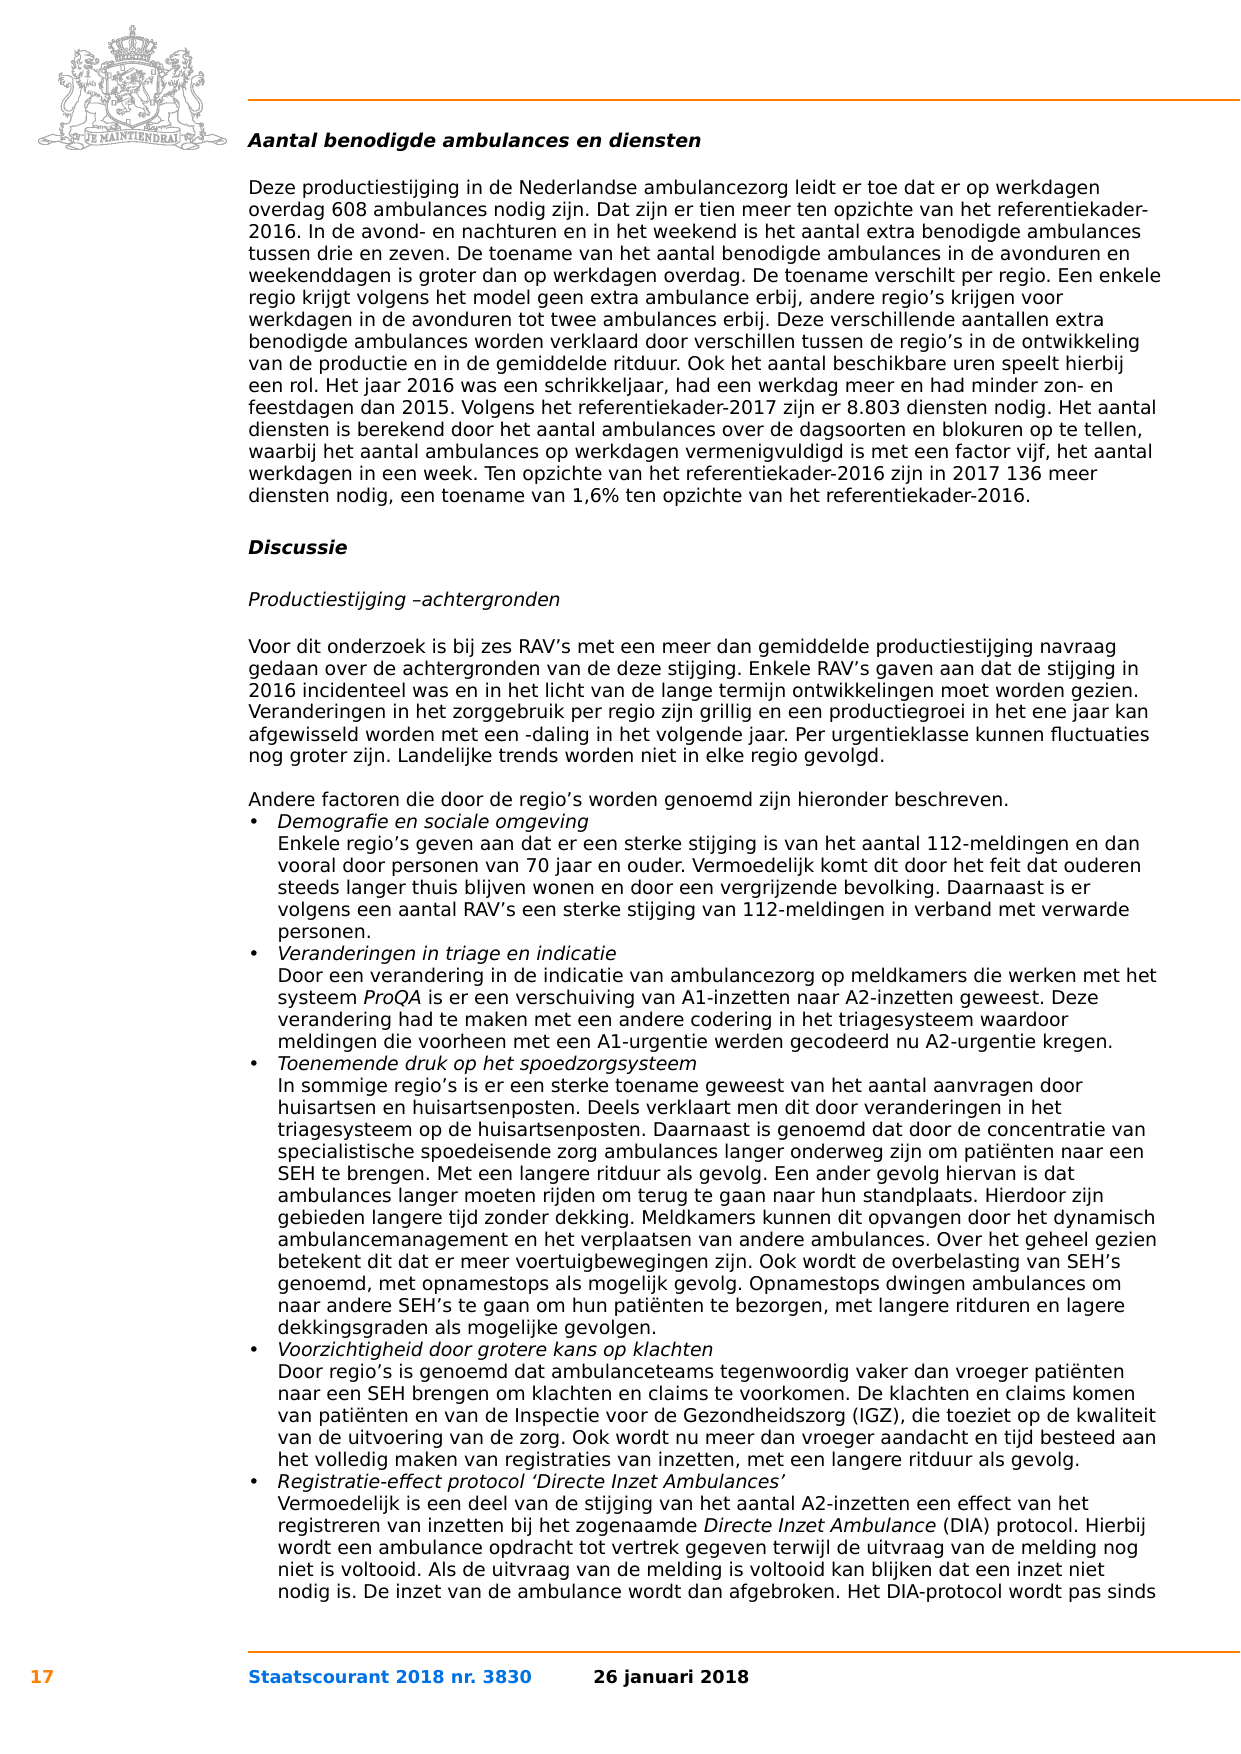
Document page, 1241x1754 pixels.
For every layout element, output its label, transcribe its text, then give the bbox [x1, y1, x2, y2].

text • Registratie-effect protocol ‘Directe Inzet Ambulances’ [248, 1471, 1163, 1493]
text • Demografie en sociale omgeving [248, 811, 1163, 833]
text Andere factoren die door de regio’s worden genoemd zijn hieronder beschreven. [248, 789, 1163, 811]
picture [38, 25, 227, 150]
subtitle Discussie [248, 537, 1163, 558]
text Enkele regio’s geven aan dat er een sterke stijging is van het aantal 112-meldingen en dan vooral door personen van 70 jaar en ouder. Vermoedelijk komt dit door het feit dat ouderen steeds langer thuis blijven wonen en door een vergrijzende bevolking. Daarnaast is er volgens een aantal RAV’s een sterke stijging van 112-meldingen in verband met verwarde personen. [277, 833, 1163, 943]
text In sommige regio’s is er een sterke toename geweest van het aantal aanvragen door huisartsen en huisartsenposten. Deels verklaart men dit door veranderingen in het triagesysteem op de huisartsenposten. Daarnaast is genoemd dat door de concentratie van specialistische spoedeisende zorg ambulances langer onderweg zijn om patiënten naar een SEH te brengen. Met een langere ritduur als gevolg. Een ander gevolg hiervan is dat ambulances langer moeten rijden om terug te gaan naar hun standplaats. Hierdoor zijn gebieden langere tijd zonder dekking. Meldkamers kunnen dit opvangen door het dynamisch ambulancemanagement en het verplaatsen van andere ambulances. Over het geheel gezien betekent dit dat er meer voertuigbewegingen zijn. Ook wordt de overbelasting van SEH’s genoemd, met opnamestops als mogelijk gevolg. Opnamestops dwingen ambulances om naar andere SEH’s te gaan om hun patiënten te bezorgen, met langere ritduren en lagere dekkingsgraden als mogelijke gevolgen. [277, 1075, 1163, 1339]
text • Voorzichtigheid door grotere kans op klachten [248, 1339, 1163, 1361]
text • Veranderingen in triage en indicatie [248, 943, 1163, 965]
text Deze productiestijging in de Nederlandse ambulancezorg leidt er toe dat er op werkdagen overdag 608 ambulances nodig zijn. Dat zijn er tien meer ten opzichte van het referentiekader-2016. In de avond- en nachturen en in het weekend is het aantal extra benodigde ambulances tussen drie en zeven. De toename van het aantal benodigde ambulances in de avonduren en weekenddagen is groter dan op werkdagen overdag. De toename verschilt per regio. Een enkele regio krijgt volgens het model geen extra ambulance erbij, andere regio’s krijgen voor werkdagen in de avonduren tot twee ambulances erbij. Deze verschillende aantallen extra benodigde ambulances worden verklaard door verschillen tussen de regio’s in de ontwikkeling van de productie en in de gemiddelde ritduur. Ook het aantal beschikbare uren speelt hierbij een rol. Het jaar 2016 was een schrikkeljaar, had een werkdag meer en had minder zon- en feestdagen dan 2015. Volgens het referentiekader-2017 zijn er 8.803 diensten nodig. Het aantal diensten is berekend door het aantal ambulances over de dagsoorten en blokuren op te tellen, waarbij het aantal ambulances op werkdagen vermenigvuldigd is met een factor vijf, het aantal werkdagen in een week. Ten opzichte van het referentiekader-2016 zijn in 2017 136 meer diensten nodig, een toename van 1,6% ten opzichte van het referentiekader-2016. [248, 177, 1163, 507]
subtitle Aantal benodigde ambulances en diensten [248, 130, 1163, 152]
subtitle Productiestijging –achtergronden [248, 588, 1163, 611]
text Door een verandering in de indicatie van ambulancezorg op meldkamers die werken met het systeem ProQA is er een verschuiving van A1-inzetten naar A2-inzetten geweest. Deze verandering had te maken met een andere codering in het triagesysteem waardoor meldingen die voorheen met een A1-urgentie werden gecodeerd nu A2-urgentie kregen. [277, 965, 1163, 1053]
text Vermoedelijk is een deel van de stijging van het aantal A2-inzetten een effect van het registreren van inzetten bij het zogenaamde Directe Inzet Ambulance (DIA) protocol. Hierbij wordt een ambulance opdracht tot vertrek gegeven terwijl de uitvraag van de melding nog niet is voltooid. Als de uitvraag van de melding is voltooid kan blijken dat een inzet niet nodig is. De inzet van de ambulance wordt dan afgebroken. Het DIA-protocol wordt pas sinds [277, 1493, 1163, 1602]
text • Toenemende druk op het spoedzorgsysteem [248, 1053, 1163, 1075]
text Voor dit onderzoek is bij zes RAV’s met een meer dan gemiddelde productiestijging navraag gedaan over de achtergronden van de deze stijging. Enkele RAV’s gaven aan dat de stijging in 2016 incidenteel was en in het licht van de lange termijn ontwikkelingen moet worden gezien. Veranderingen in het zorggebruik per regio zijn grillig en een productiegroei in het ene jaar kan afgewisseld worden met een -daling in het volgende jaar. Per urgentieklasse kunnen fluctuaties nog groter zijn. Landelijke trends worden niet in elke regio gevolgd. [248, 636, 1163, 767]
text Door regio’s is genoemd dat ambulanceteams tegenwoordig vaker dan vroeger patiënten naar een SEH brengen om klachten en claims te voorkomen. De klachten en claims komen van patiënten en van de Inspectie voor de Gezondheidszorg (IGZ), die toeziet op de kwaliteit van de uitvoering van de zorg. Ook wordt nu meer dan vroeger aandacht en tijd besteed aan het volledig maken van registraties van inzetten, met een langere ritduur als gevolg. [277, 1361, 1163, 1471]
